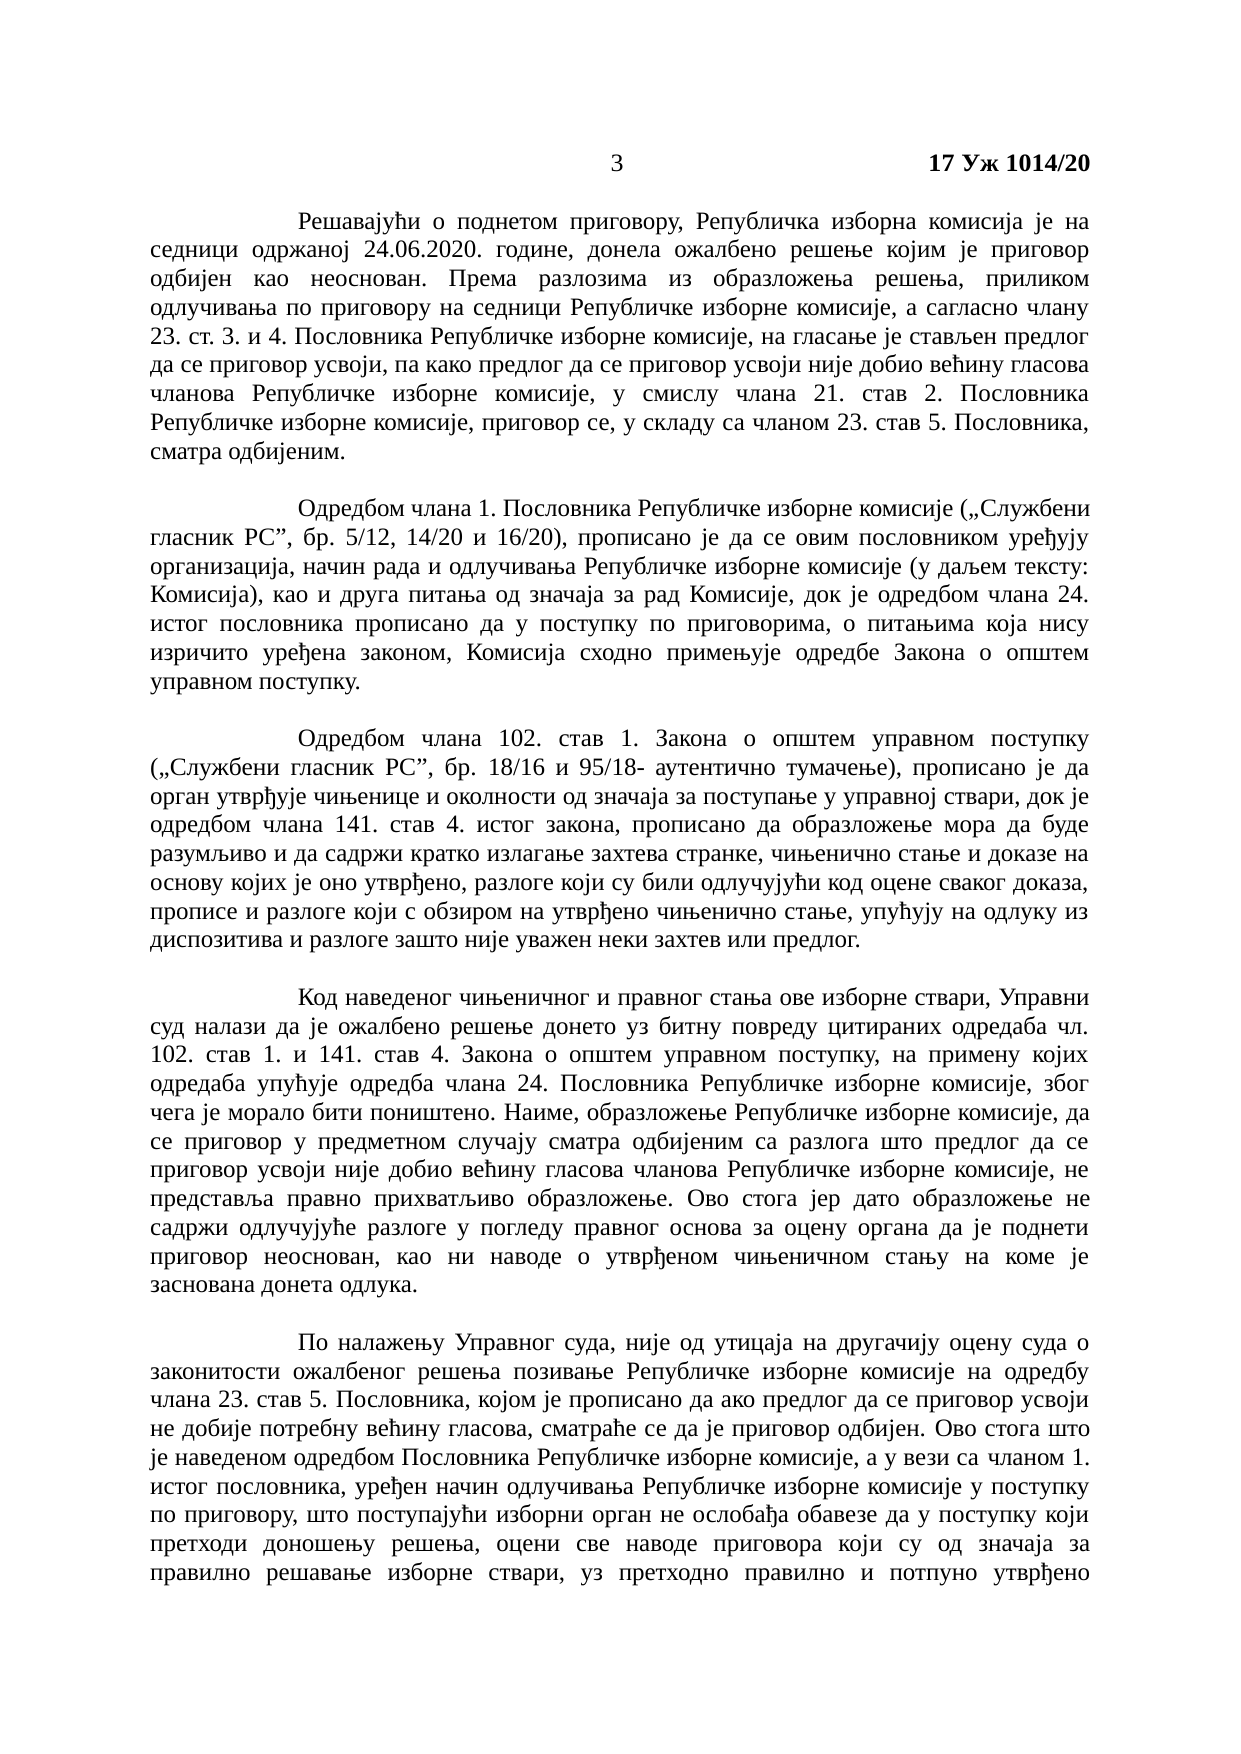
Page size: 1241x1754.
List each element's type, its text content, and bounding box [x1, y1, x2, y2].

text Одредбом члана 1. Пословника Републичке изборне комисије („Службени гласник РС”, бр. 5/12, 14/20 и 16/20), прописано је да се овим пословником уређују организација, начин рада и одлучивања Републичке изборне комисије (у даљем тексту: Комисија), као и друга питања од значаја за рад Комисије, док је одредбом члана 24. истог пословника прописано да у поступку по приговорима, о питањима која нису изричито уређена законом, Комисија сходно примењује одредбе Закона о општем управном поступку. [150, 493, 1090, 694]
text Код наведеног чињеничног и правног стања ове изборне ствари, Управни суд налази да је ожалбено решење донето уз битну повреду цитираних одредаба чл. 102. став 1. и 141. став 4. Закона о општем управном поступку, на примену којих одредаба упућује одредба члана 24. Пословника Републичке изборне комисије, због чега је морало бити поништено. Наиме, образложење Републичке изборне комисије, да се приговор у предметном случају сматра одбијеним са разлога што предлог да се приговор усвоји није добио већину гласова чланова Републичке изборне комисије, не представља правно прихватљиво образложење. Ово стога јер дато образложење не садржи одлучујуће разлоге у погледу правног основа за оцену органа да је поднети приговор неоснован, као ни наводе о утврђеном чињеничном стању на коме је заснована донета одлука. [150, 982, 1090, 1298]
text Решавајући о поднетом приговору, Републичка изборна комисија је на седници одржаној 24.06.2020. године, донела ожалбено решење којим је приговор одбијен као неоснован. Према разлозима из образложења решења, приликом одлучивања по приговору на седници Републичке изборне комисије, а сагласно члану 23. ст. 3. и 4. Пословника Републичке изборне комисије, на гласање је стављен предлог да се приговор усвоји, па како предлог да се приговор усвоји није добио већину гласова чланова Републичке изборне комисије, у смислу члана 21. став 2. Пословника Републичке изборне комисије, приговор се, у складу са чланом 23. став 5. Пословника, сматра одбијеним. [150, 206, 1090, 464]
text По налажењу Управног суда, није од утицаја на другачију оцену суда о законитости ожалбеног решења позивање Републичке изборне комисије на одредбу члана 23. став 5. Пословника, којом је прописано да ако предлог да се приговор усвоји не добије потребну већину гласова, сматраће се да је приговор одбијен. Ово стога што је наведеном одредбом Пословника Републичке изборне комисије, а у вези са чланом 1. истог пословника, уређен начин одлучивања Републичке изборне комисије у поступку по приговору, што поступајући изборни орган не ослобађа обавезе да у поступку који претходи доношењу решења, оцени све наводе приговора који су од значаја за правилно решавање изборне ствари, уз претходно правилно и потпуно утврђено [150, 1327, 1090, 1586]
text Одредбом члана 102. став 1. Закона о општем управном поступку („Службени гласник РС”, бр. 18/16 и 95/18- аутентично тумачење), прописано је да орган утврђује чињенице и околности од значаја за поступање у управној ствари, док је одредбом члана 141. став 4. истог закона, прописано да образложење мора да буде разумљиво и да садржи кратко излагање захтева странке, чињенично стање и доказе на основу којих је оно утврђено, разлоге који су били одлучујући код оцене сваког доказа, прописе и разлоге који с обзиром на утврђено чињенично стање, упућују на одлуку из диспозитива и разлоге зашто није уважен неки захтев или предлог. [150, 723, 1090, 953]
